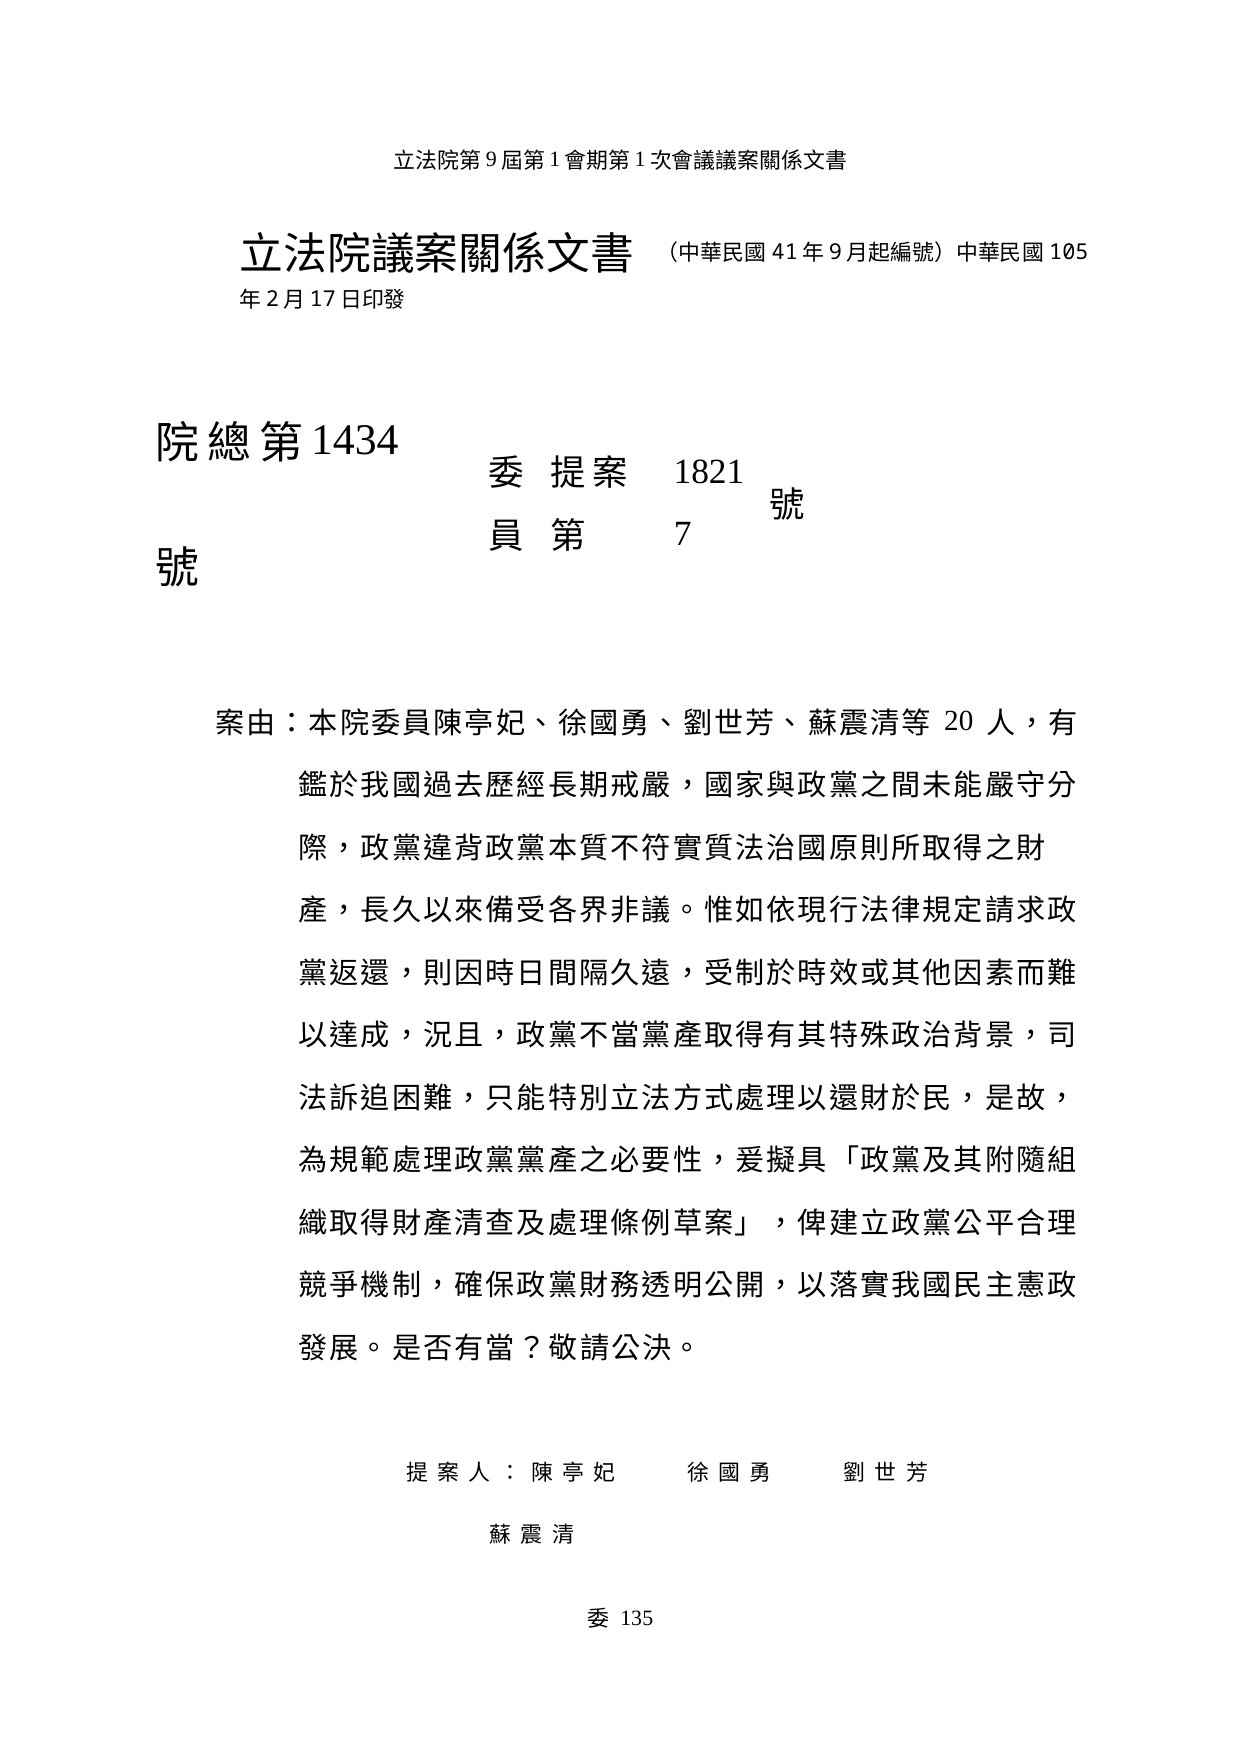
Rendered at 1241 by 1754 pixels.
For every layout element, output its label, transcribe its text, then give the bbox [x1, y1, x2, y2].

text 案由：本院委員陳亭妃、徐國勇、劉世芳、蘇震清等20人，有鑑於我國過去歷經長期戒嚴，國家與政黨之間未能嚴守分際，政黨違背政黨本質不符實質法治國原則所取得之財產，長久以來備受各界非議。惟如依現行法律規定請求政黨返還，則因時日間隔久遠，受制於時效或其他因素而難以達成，況且，政黨不當黨產取得有其特殊政治背景，司法訴追困難，只能特別立法方式處理以還財於民，是故，為規範處理政黨黨產之必要性，爰擬具「政黨及其附隨組織取得財產清查及處理條例草案」，俾建立政黨公平合理競爭機制，確保政黨財務透明公開，以落實我國民主憲政發展。是否有當？敬請公決。 [206, 689, 1089, 1377]
table_header 院總第1434號 [151, 377, 431, 627]
text 提案人：陳亭妃 徐國勇 劉世芳 蘇震清 [393, 1439, 1023, 1564]
text 立法院議案關係文書 （中華民國41年9月起編號）中華民國105年2月17日印發 [239, 219, 1089, 314]
table_header 委員 [431, 377, 545, 627]
table_header 18217 [651, 377, 763, 627]
table_header [800, 377, 804, 627]
table_header 號 [763, 377, 799, 627]
table_header 提案第 [545, 377, 651, 627]
table_header [804, 377, 819, 627]
